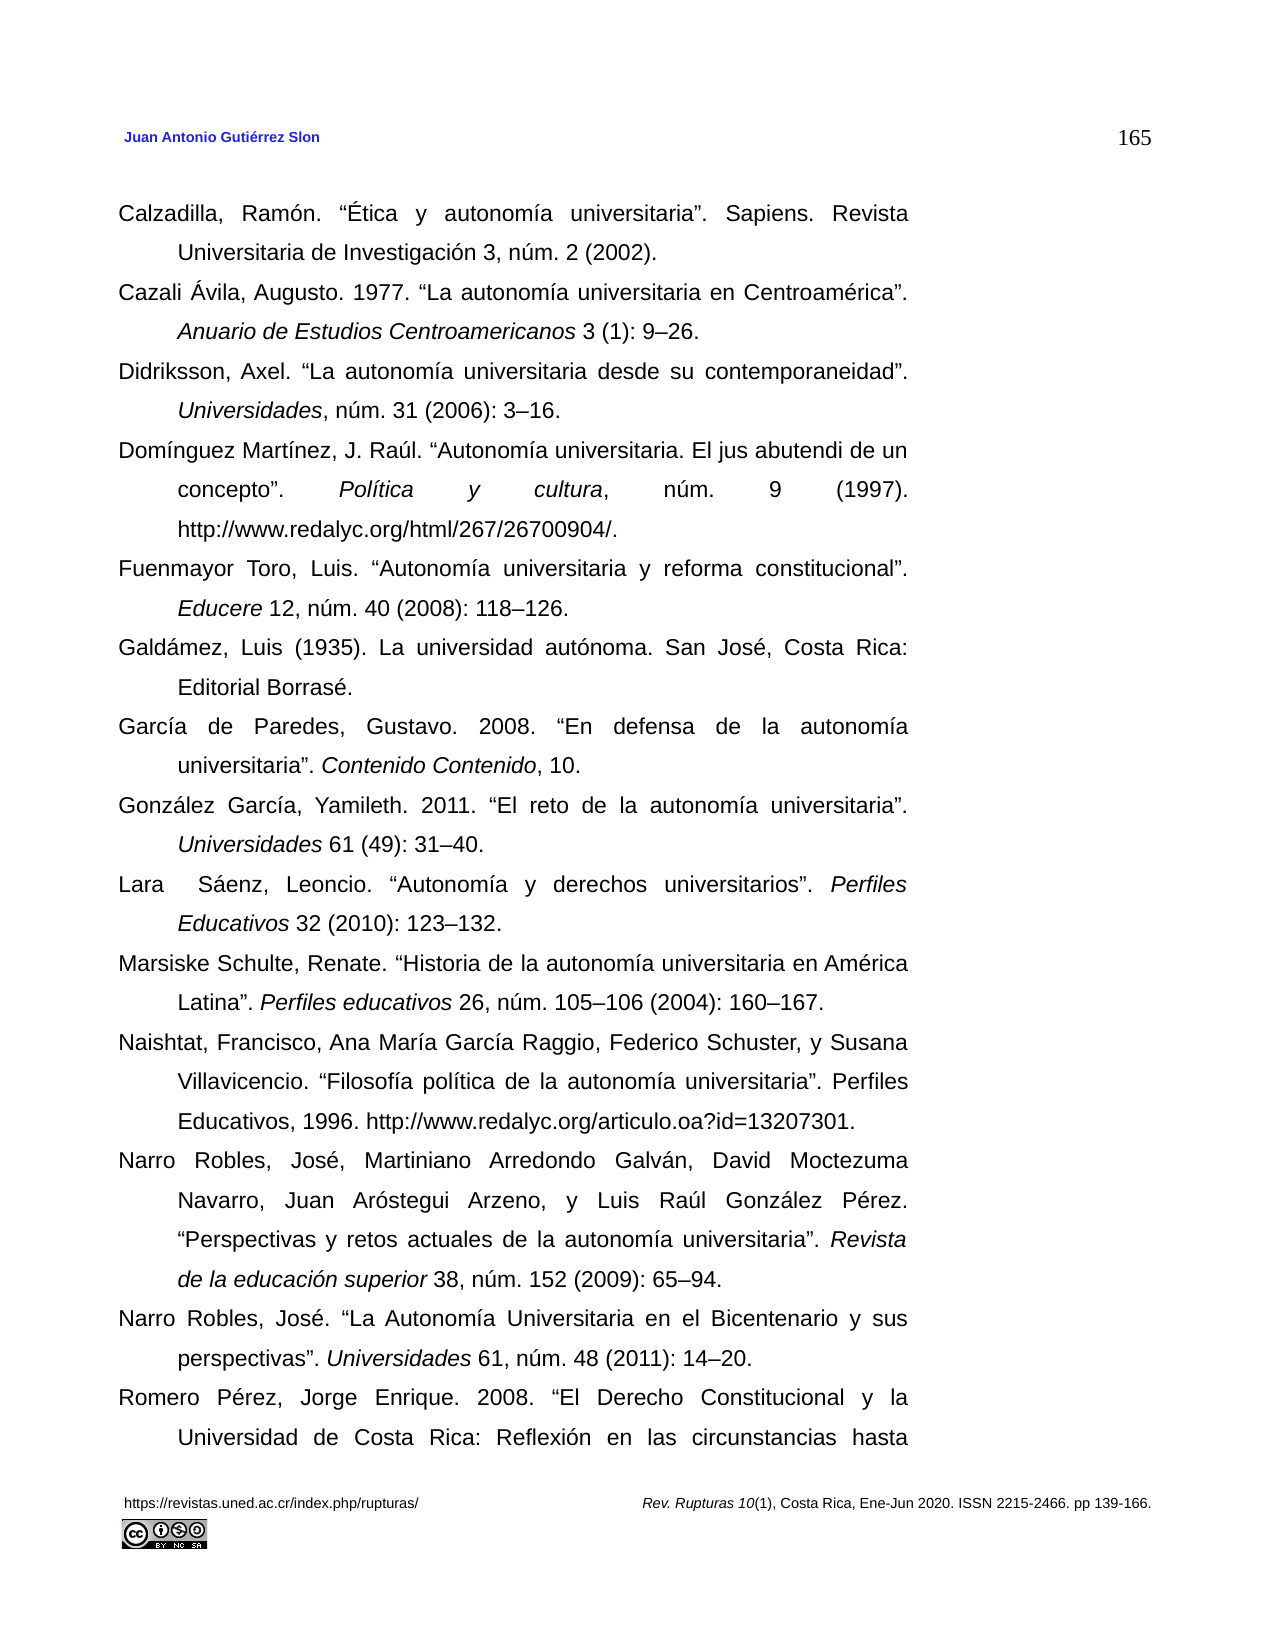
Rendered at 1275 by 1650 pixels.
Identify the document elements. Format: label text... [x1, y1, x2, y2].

text Cazali Ávila, Augusto. 1977. “La autonomía universitaria en Centroamérica”. Anuario de Estudios Centroamericanos 3 (1): 9–26. [118, 279, 909, 344]
text Marsiske Schulte, Renate. “Historia de la autonomía universitaria en América Latina”. Perfiles educativos 26, núm. 105–106 (2004): 160–167. [118, 950, 909, 1016]
text González García, Yamileth. 2011. “El reto de la autonomía universitaria”. Universidades 61 (49): 31–40. [118, 792, 909, 858]
text Didriksson, Axel. “La autonomía universitaria desde su contemporaneidad”. Universidades, núm. 31 (2006): 3–16. [118, 358, 909, 423]
text Narro Robles, José. “La Autonomía Universitaria en el Bicentenario y sus perspectivas”. Universidades 61, núm. 48 (2011): 14–20. [118, 1305, 909, 1371]
text Galdámez, Luis (1935). La universidad autónoma. San José, Costa Rica: Editorial Borrasé. [118, 634, 909, 700]
picture [121, 1519, 208, 1549]
text Romero Pérez, Jorge Enrique. 2008. “El Derecho Constitucional y la Universidad de Costa Rica: Reflexión en las circunstancias hasta [118, 1384, 909, 1450]
text Naishtat, Francisco, Ana María García Raggio, Federico Schuster, y Susana Villavicencio. “Filosofía política de la autonomía universitaria”. Perfiles Educativos, 1996. http://www.redalyc.org/articulo.oa?id=13207301. [118, 1029, 909, 1134]
text Lara Sáenz, Leoncio. “Autonomía y derechos universitarios”. Perfiles Educativos 32 (2010): 123–132. [118, 871, 909, 937]
text García de Paredes, Gustavo. 2008. “En defensa de la autonomía universitaria”. Contenido Contenido, 10. [118, 713, 909, 779]
text Fuenmayor Toro, Luis. “Autonomía universitaria y reforma constitucional”. Educere 12, núm. 40 (2008): 118–126. [118, 555, 909, 621]
text Domínguez Martínez, J. Raúl. “Autonomía universitaria. El jus abutendi de un concepto”. Política y cultura, núm. 9 (1997). http://www.redalyc.org/html/267/26700904/. [118, 437, 909, 542]
text Narro Robles, José, Martiniano Arredondo Galván, David Moctezuma Navarro, Juan Aróstegui Arzeno, y Luis Raúl González Pérez. “Perspectivas y retos actuales de la autonomía universitaria”. Revista de la educación superior 38, núm. 152 (2009): 65–94. [118, 1147, 909, 1292]
text Calzadilla, Ramón. “Ética y autonomía universitaria”. Sapiens. Revista Universitaria de Investigación 3, núm. 2 (2002). [118, 200, 909, 266]
